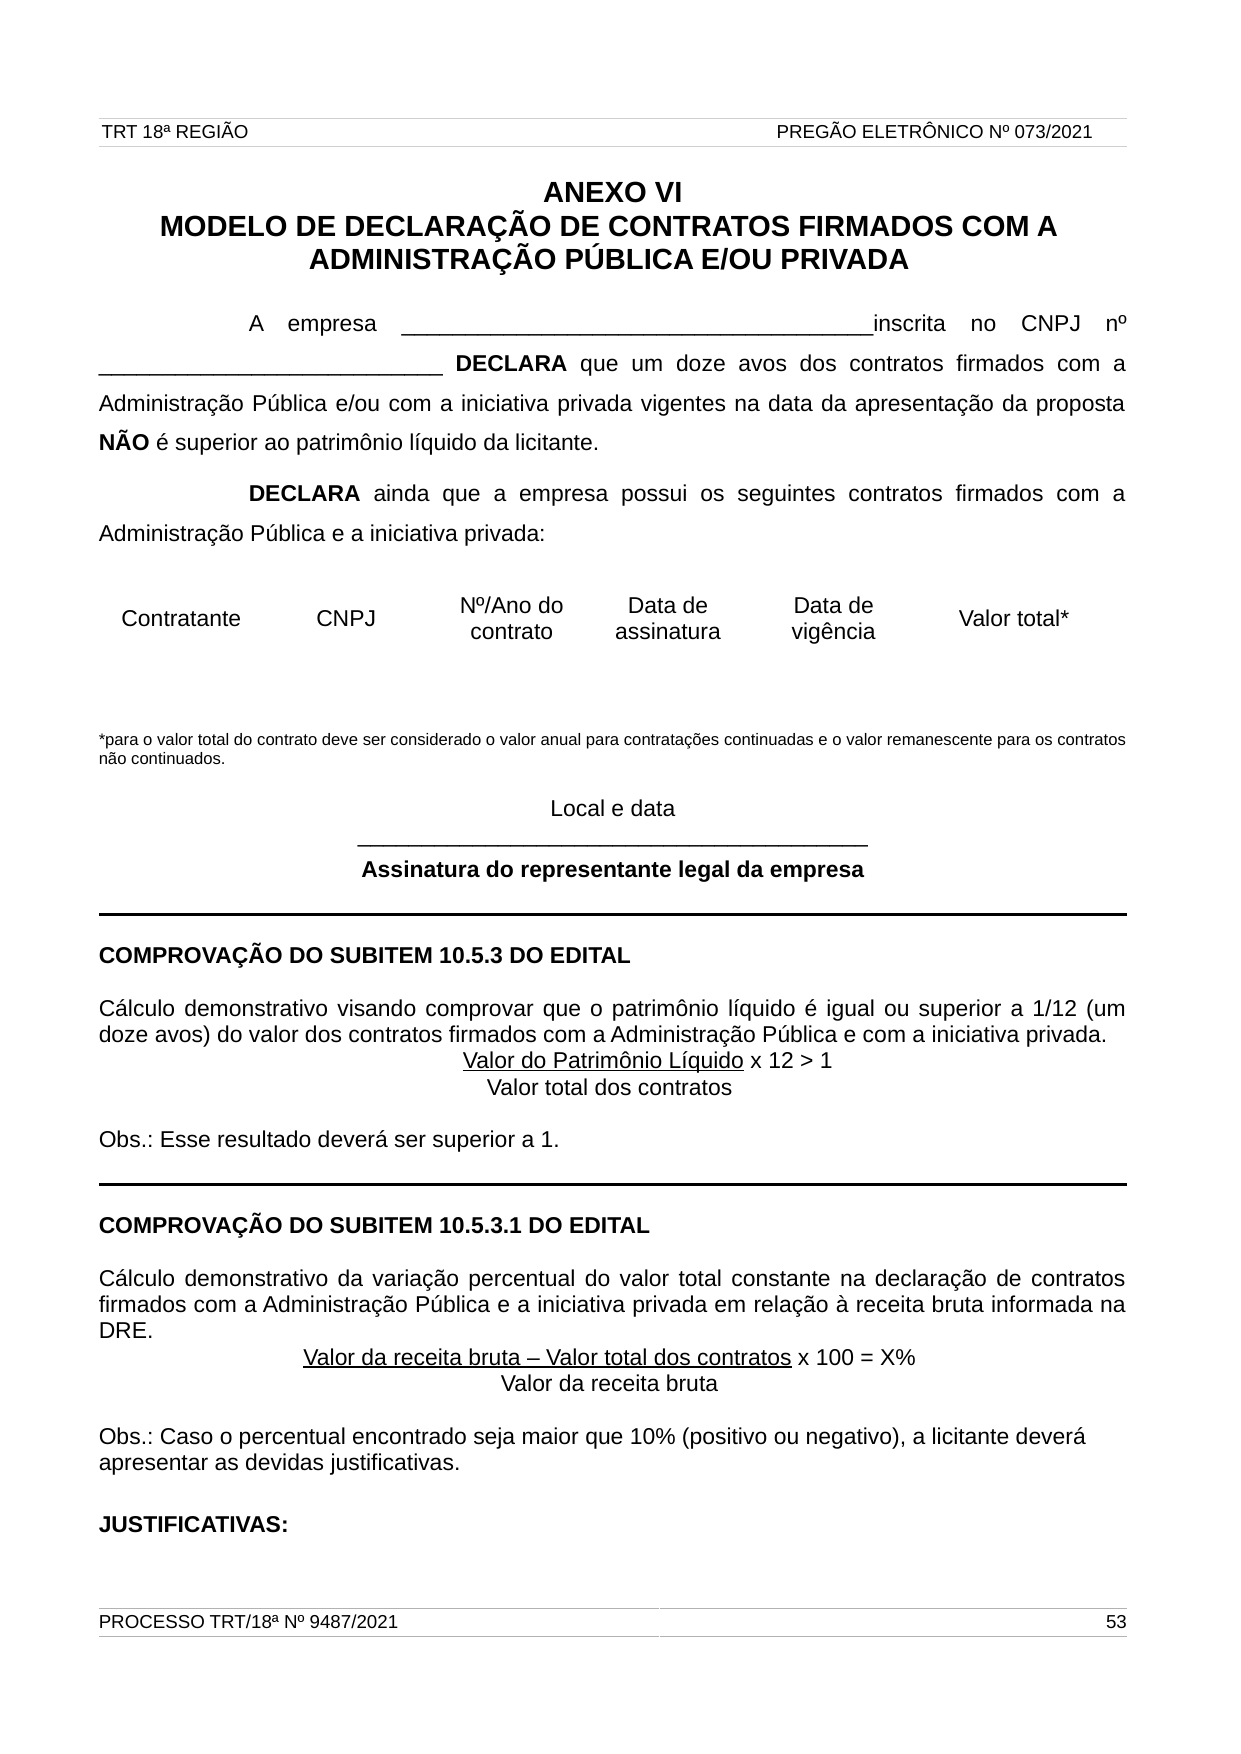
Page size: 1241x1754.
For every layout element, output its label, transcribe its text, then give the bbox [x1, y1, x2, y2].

text Valor da receita bruta [98, 1370, 1127, 1396]
table_header Data de assinatura [594, 592, 747, 644]
text Obs.: Esse resultado deverá ser superior a 1. [98, 1126, 1127, 1153]
table_cell [105, 701, 263, 730]
text ANEXO VI [98, 175, 1127, 209]
text Obs.: Caso o percentual encontrado seja maior que 10% (positivo ou negativo), a licitante deverá apresentar as devidas justificativas. [98, 1423, 1127, 1476]
table_header Valor total* [926, 592, 1102, 644]
text Cálculo demonstrativo da variação percentual do valor total constante na declaração de contratos firmados com a Administração Pública e a iniciativa privada em relação à receita bruta informada na DRE. [98, 1265, 1127, 1344]
table_cell [926, 673, 1102, 701]
table_cell [748, 644, 926, 673]
table_cell [105, 644, 263, 673]
text A empresa _____________________________________inscrita no CNPJ nº ___________________________ DECLARA que um doze avos dos contratos firmados com a Administração Pública e/ou com a iniciativa privada vigentes na data da apresentação da proposta NÃO é superior ao patrimônio líquido da licitante. [98, 309, 1127, 455]
table_header CNPJ [263, 592, 435, 644]
text MODELO DE DECLARAÇÃO DE CONTRATOS FIRMADOS COM A [98, 209, 1127, 242]
table_cell [263, 701, 435, 730]
text Valor do Patrimônio Líquido x 12 > 1 [98, 1047, 1127, 1074]
table_cell [435, 673, 594, 701]
text COMPROVAÇÃO DO SUBITEM 10.5.3 DO EDITAL [98, 942, 1127, 968]
table_cell [748, 673, 926, 701]
table_cell [105, 673, 263, 701]
text JUSTIFICATIVAS: [98, 1502, 1127, 1537]
text Valor total dos contratos [98, 1074, 1127, 1100]
table_cell [435, 701, 594, 730]
table_header Nº/Ano do contrato [435, 592, 594, 644]
text ________________________________________ [98, 821, 1127, 847]
text Assinatura do representante legal da empresa [98, 847, 1127, 883]
table_cell [263, 673, 435, 701]
text *para o valor total do contrato deve ser considerado o valor anual para contratações continuadas e o valor remanescente para os contratos não continuados. [98, 730, 1127, 768]
text Local e data [98, 795, 1127, 821]
table_cell [594, 673, 747, 701]
table_cell [926, 644, 1102, 673]
table_cell [594, 644, 747, 673]
table_cell [594, 701, 747, 730]
text ADMINISTRAÇÃO PÚBLICA E/OU PRIVADA [98, 242, 1127, 276]
text Valor da receita bruta – Valor total dos contratos x 100 = X% [98, 1344, 1127, 1370]
table_cell [263, 644, 435, 673]
table_cell [748, 701, 926, 730]
text COMPROVAÇÃO DO SUBITEM 10.5.3.1 DO EDITAL [98, 1212, 1127, 1238]
text Cálculo demonstrativo visando comprovar que o patrimônio líquido é igual ou superior a 1/12 (um doze avos) do valor dos contratos firmados com a Administração Pública e com a iniciativa privada. [98, 995, 1127, 1047]
table_header Data de vigência [748, 592, 926, 644]
text DECLARA ainda que a empresa possui os seguintes contratos firmados com a Administração Pública e a iniciativa privada: [98, 480, 1127, 546]
table_header Contratante [105, 592, 263, 644]
table_cell [435, 644, 594, 673]
table_cell [926, 701, 1102, 730]
